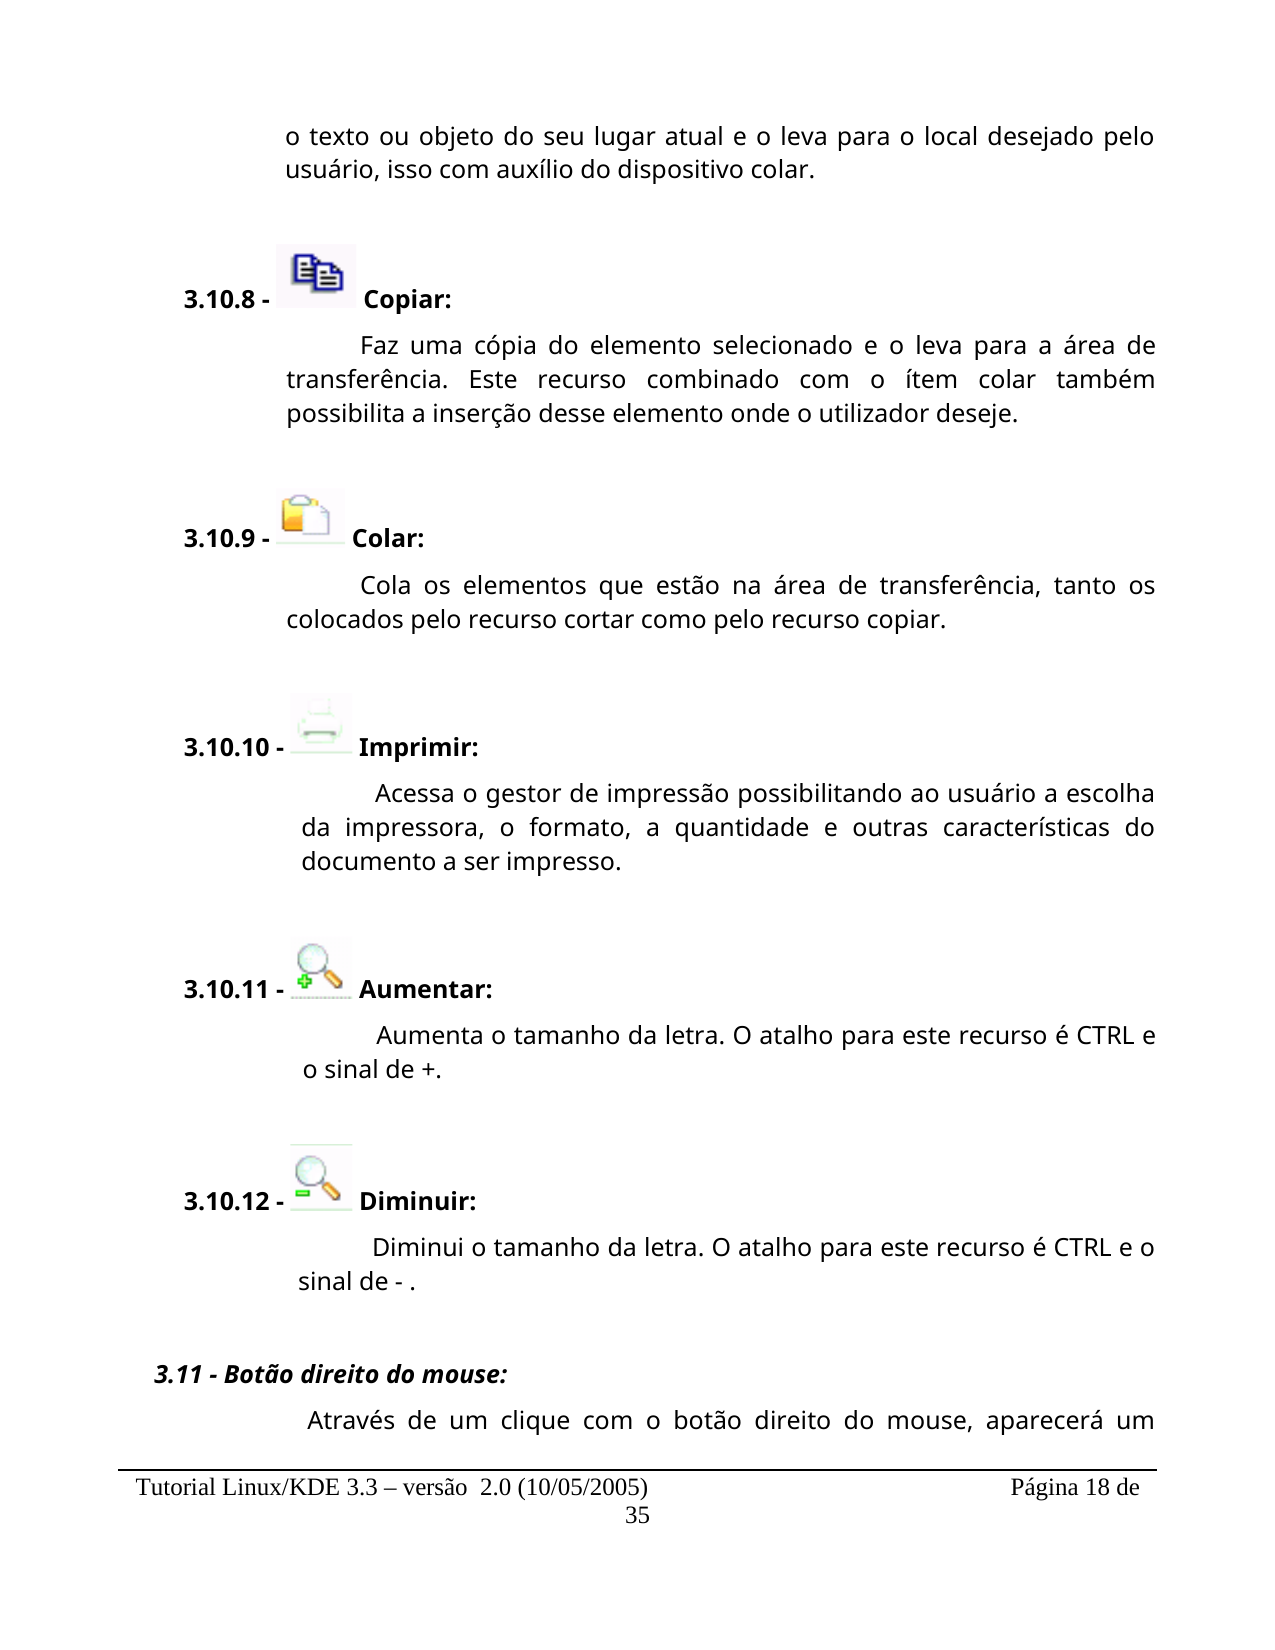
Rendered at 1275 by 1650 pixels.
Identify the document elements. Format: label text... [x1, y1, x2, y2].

text Acessa o gestor de impressão possibilitando ao usuário a escolha da impressora, o formato, a quantidade e outras características do documento a ser impresso. [301, 776, 1157, 877]
subtitle Diminuir: [177, 1144, 1157, 1217]
subtitle Botão direito do mouse: [148, 1357, 1157, 1391]
subtitle Copiar: [177, 245, 1157, 315]
picture [290, 1144, 353, 1211]
picture [290, 693, 353, 756]
picture [276, 244, 357, 308]
text Através de um clique com o botão direito do mouse, aparecerá um [233, 1403, 1157, 1437]
picture [290, 936, 353, 999]
text Cola os elementos que estão na área de transferência, tanto os colocados pelo recurso cortar como pelo recurso copiar. [286, 567, 1157, 635]
text Aumenta o tamanho da letra. O atalho para este recurso é CTRL e o sinal de +. [302, 1018, 1157, 1086]
text Faz uma cópia do elemento selecionado e o leva para a área de transferência. Este recurso combinado com o ítem colar também possibilita a inserção desse elemento onde o utilizador deseje. [286, 328, 1157, 429]
text o texto ou objeto do seu lugar atual e o leva para o local desejado pelo usuário, isso com auxílio do dispositivo colar. [285, 118, 1157, 186]
picture [276, 488, 346, 548]
subtitle Imprimir: [177, 694, 1157, 763]
subtitle Colar: [177, 488, 1157, 555]
subtitle Aumentar: [177, 936, 1157, 1005]
text Diminui o tamanho da letra. O atalho para este recurso é CTRL e o sinal de - . [298, 1230, 1157, 1298]
